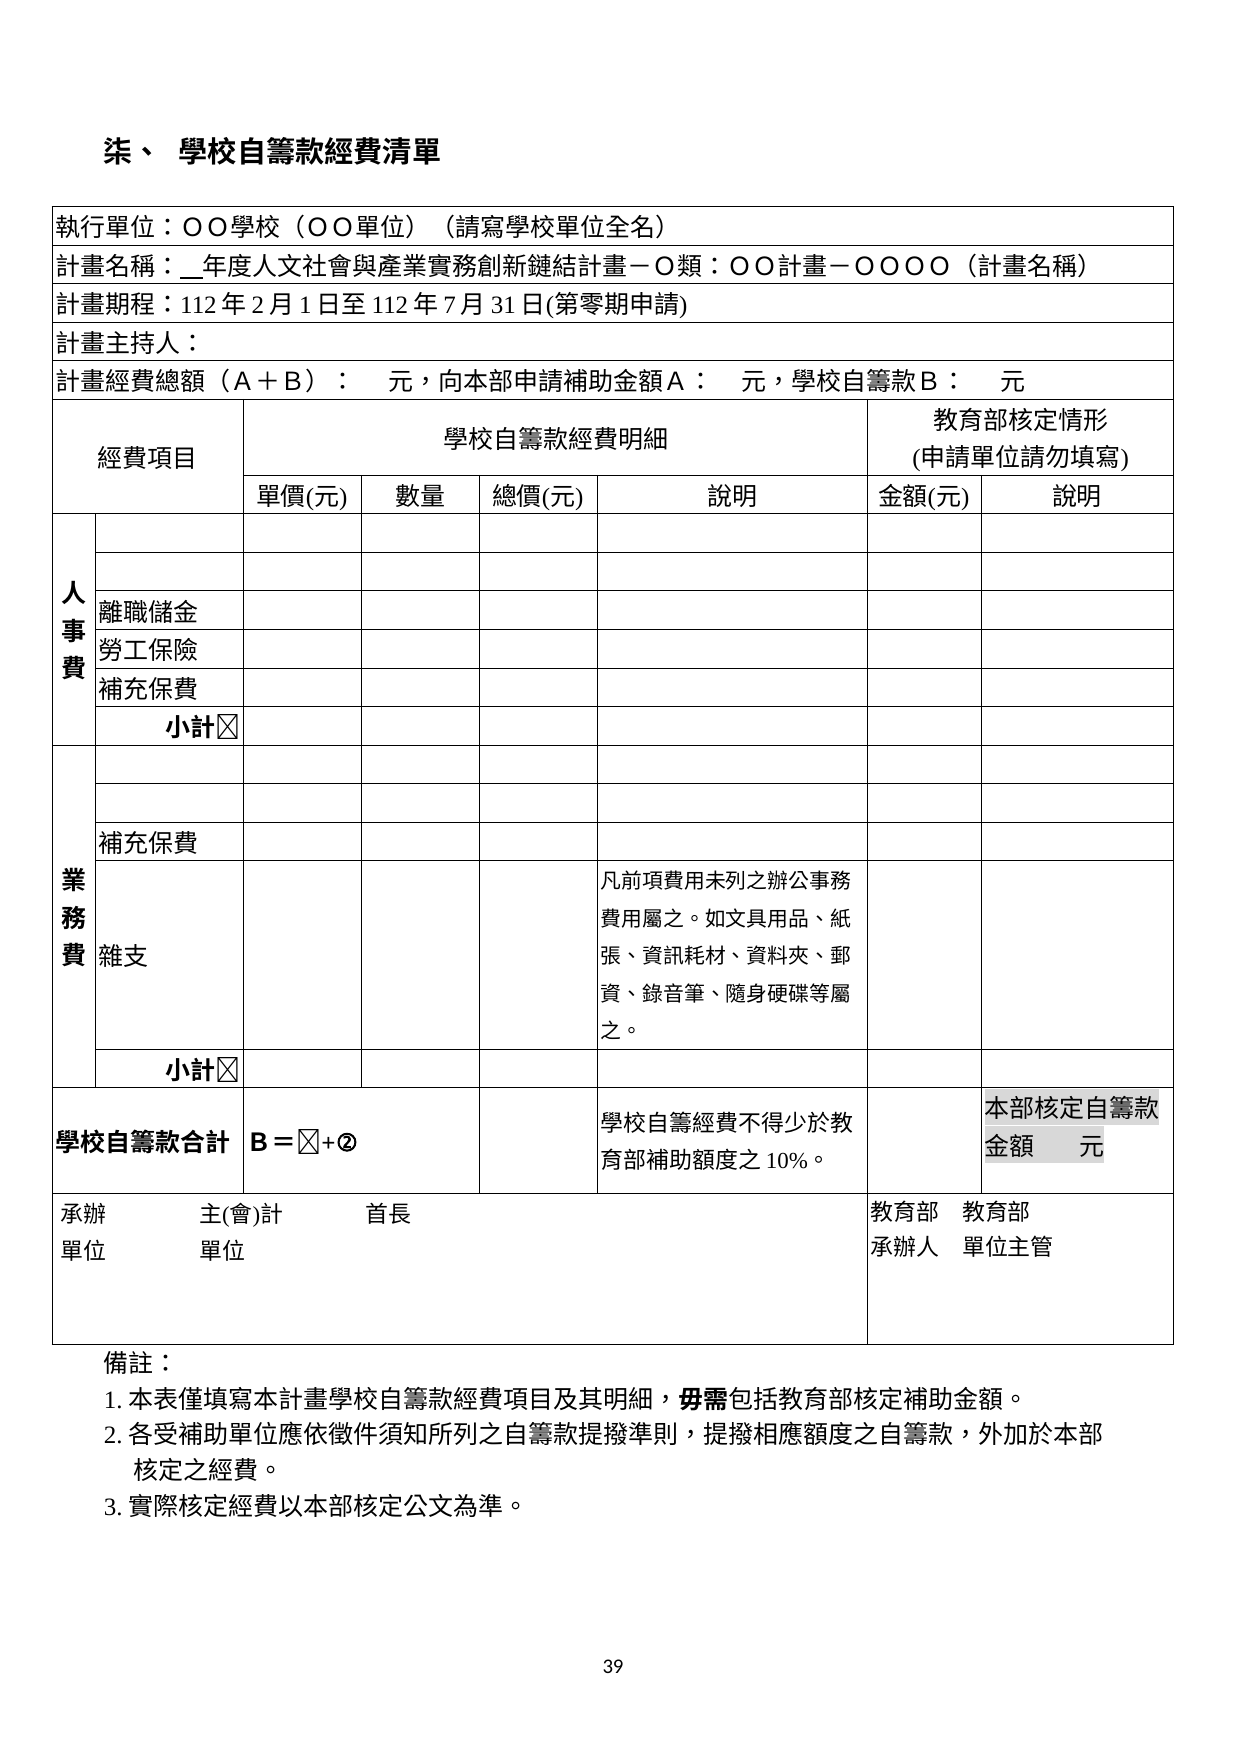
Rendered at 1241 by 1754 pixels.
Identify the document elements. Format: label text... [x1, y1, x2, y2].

text 1. 本表僅填寫本計畫學校自籌款經費項目及其明細，毋需包括教育部核定補助金額。 [103, 1380, 1122, 1415]
table_cell [982, 514, 1173, 552]
table_cell [362, 784, 479, 822]
table_cell 總價(元) [480, 476, 597, 513]
table_cell [868, 1050, 981, 1087]
table_cell Ｂ＝+ [244, 1088, 479, 1192]
table_cell 勞工保險 [96, 630, 243, 667]
table_cell [244, 630, 361, 667]
text 備註： [103, 1345, 1122, 1380]
table_cell 說明 [598, 476, 867, 513]
text 3. 實際核定經費以本部核定公文為準。 [103, 1486, 1122, 1524]
table_cell [868, 669, 981, 706]
table_cell [362, 630, 479, 667]
table_cell [480, 630, 597, 667]
table_cell [244, 746, 361, 783]
table_cell [244, 553, 361, 590]
table_cell [982, 823, 1173, 860]
table_cell [244, 861, 361, 1049]
table_cell 小計 [96, 1050, 243, 1087]
table_cell [868, 784, 981, 822]
table_cell 計畫名稱： 年度人文社會與產業實務創新鏈結計畫－Ｏ類：ＯＯ計畫－ＯＯＯＯ（計畫名稱） [53, 246, 1173, 283]
table_cell [982, 784, 1173, 822]
table_cell [362, 514, 479, 552]
table_cell 人 事 費 [53, 514, 95, 744]
table_cell [868, 746, 981, 783]
table_cell [868, 514, 981, 552]
table_cell [362, 591, 479, 629]
table_cell [244, 784, 361, 822]
table_cell [96, 553, 243, 590]
table_cell [868, 1088, 981, 1192]
table_header 執行單位：ＯＯ學校（ＯＯ單位）（請寫學校單位全名） [53, 207, 1173, 244]
table_cell [244, 514, 361, 552]
table_cell [982, 707, 1173, 744]
table_cell 計畫經費總額（Ａ＋Ｂ）： 元，向本部申請補助金額Ａ： 元，學校自籌款Ｂ： 元 [53, 361, 1173, 399]
list 學校自籌款經費清單 [103, 112, 1147, 187]
table_cell [96, 746, 243, 783]
table_cell [868, 823, 981, 860]
table_cell [982, 746, 1173, 783]
table_cell 說明 [982, 476, 1173, 513]
table_cell [598, 1050, 867, 1087]
table_cell [982, 861, 1173, 1049]
table_cell [362, 861, 479, 1049]
table_cell [480, 514, 597, 552]
table_cell [244, 669, 361, 706]
table_cell [480, 1088, 597, 1192]
table_cell [868, 553, 981, 590]
table_cell [982, 669, 1173, 706]
table_cell 經費項目 [53, 400, 243, 513]
table_cell [598, 630, 867, 667]
table_cell [480, 1050, 597, 1087]
table_cell [598, 669, 867, 706]
table_cell [96, 784, 243, 822]
table_cell 補充保費 [96, 669, 243, 706]
table_cell [598, 591, 867, 629]
table_cell [362, 553, 479, 590]
table_cell 計畫主持人： [53, 323, 1173, 360]
table_cell 教育部核定情形 (申請單位請勿填寫) [868, 400, 1173, 475]
table_cell [480, 784, 597, 822]
table_cell 雜支 [96, 861, 243, 1049]
table_cell 單價(元) [244, 476, 361, 513]
table_cell [480, 746, 597, 783]
table_cell [362, 746, 479, 783]
table_cell [982, 591, 1173, 629]
table_cell [598, 823, 867, 860]
table_cell [982, 553, 1173, 590]
table_cell [868, 630, 981, 667]
table_cell [362, 707, 479, 744]
table_cell [244, 823, 361, 860]
table_cell [480, 591, 597, 629]
table_cell [598, 514, 867, 552]
table_cell 離職儲金 [96, 591, 243, 629]
table_cell 金額(元) [868, 476, 981, 513]
table_cell [598, 784, 867, 822]
table_cell [244, 707, 361, 744]
table_cell [598, 553, 867, 590]
table_cell 補充保費 [96, 823, 243, 860]
table_cell [982, 1050, 1173, 1087]
table_cell 教育部 教育部 承辦人 單位主管 [868, 1194, 1173, 1343]
table_cell [868, 591, 981, 629]
table_cell [362, 669, 479, 706]
table_cell [362, 1050, 479, 1087]
table_cell 本部核定自籌款金額 元 [982, 1088, 1173, 1192]
table_cell [868, 707, 981, 744]
table_cell [868, 861, 981, 1049]
table_cell 業 務 費 [53, 746, 95, 1087]
table_cell [598, 746, 867, 783]
table_cell 學校自籌經費不得少於教育部補助額度之10%。 [598, 1088, 867, 1192]
text 2. 各受補助單位應依徵件須知所列之自籌款提撥準則，提撥相應額度之自籌款，外加於本部核定之經費。 [103, 1415, 1122, 1486]
table_cell [982, 630, 1173, 667]
table_cell [480, 823, 597, 860]
table_cell [244, 1050, 361, 1087]
table_cell [244, 591, 361, 629]
table_cell [480, 669, 597, 706]
table_cell [96, 514, 243, 552]
table_cell 承辦 主(會)計 首長 單位 單位 [53, 1194, 867, 1343]
table_cell 小計 [96, 707, 243, 744]
table_cell [480, 707, 597, 744]
table_cell [598, 707, 867, 744]
table_cell 數量 [362, 476, 479, 513]
table_cell 凡前項費用未列之辦公事務費用屬之。如文具用品、紙張、資訊耗材、資料夾、郵資、錄音筆、隨身硬碟等屬之。 [598, 861, 867, 1049]
table_cell [362, 823, 479, 860]
table_cell 學校自籌款經費明細 [244, 400, 867, 475]
table_cell [480, 861, 597, 1049]
table_cell [480, 553, 597, 590]
table_cell 計畫期程：112年2月1日至112年7月31日(第零期申請) [53, 284, 1173, 322]
table_cell 學校自籌款合計 [53, 1088, 243, 1192]
